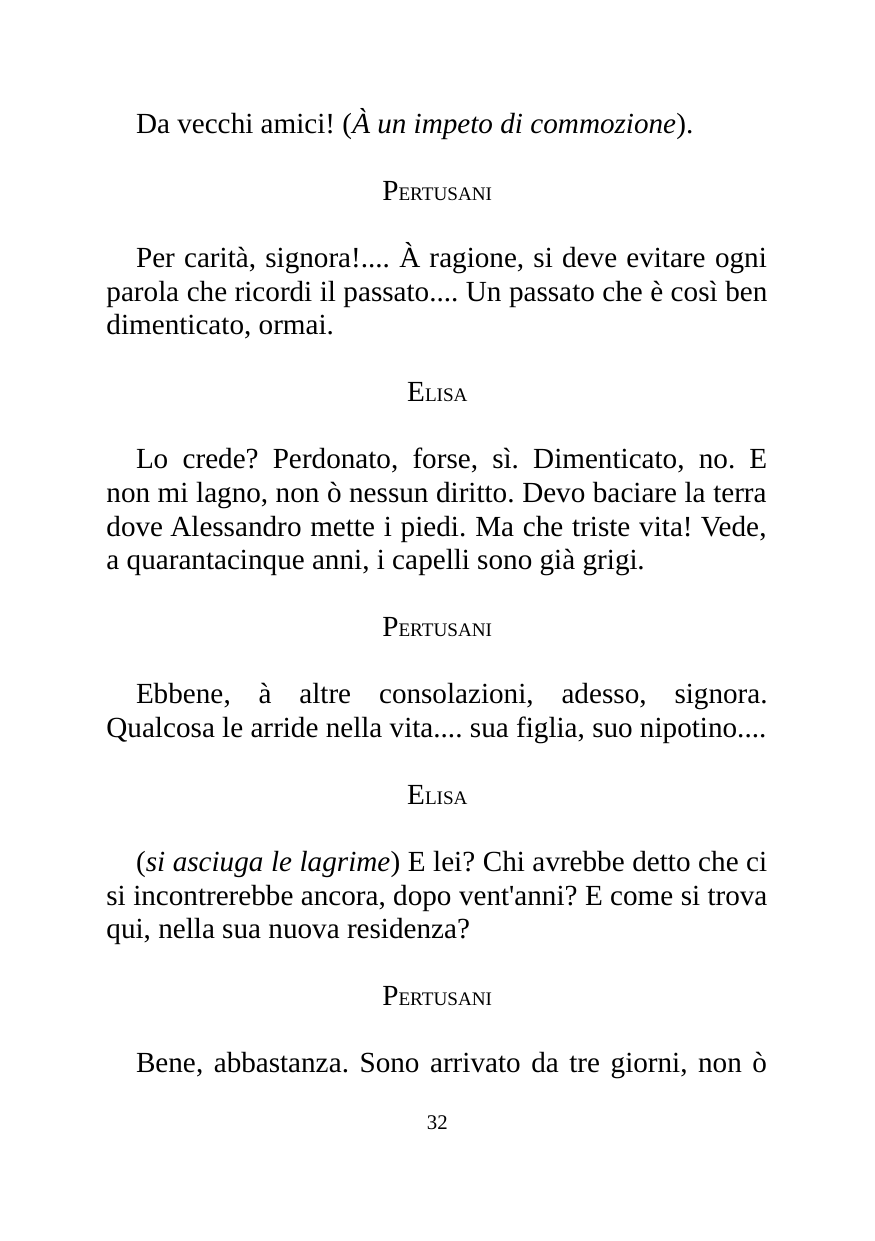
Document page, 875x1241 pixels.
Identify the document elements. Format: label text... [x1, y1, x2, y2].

text Pertusani [106, 609, 768, 643]
text Ebbene, à altre consolazioni, adesso, signora. Qualcosa le arride nella vita.... sua figlia, suo nipotino.... [106, 676, 768, 743]
text Da vecchi amici! (À un impeto di commozione). [106, 106, 768, 140]
text Elisa [106, 777, 768, 811]
text (si asciuga le lagrime) E lei? Chi avrebbe detto che ci si incontrerebbe ancora, dopo vent'anni? E come si trova qui, nella sua nuova residenza? [106, 844, 768, 945]
text Bene, abbastanza. Sono arrivato da tre giorni, non ò [106, 1045, 768, 1079]
text Elisa [106, 374, 768, 408]
text Pertusani [106, 173, 768, 207]
text Per carità, signora!.... À ragione, si deve evitare ogni parola che ricordi il passato.... Un passato che è così ben dimenticato, ormai. [106, 240, 768, 341]
text Lo crede? Perdonato, forse, sì. Dimenticato, no. E non mi lagno, non ò nessun diritto. Devo baciare la terra dove Alessandro mette i piedi. Ma che triste vita! Vede, a quarantacinque anni, i capelli sono già grigi. [106, 442, 768, 576]
text Pertusani [106, 978, 768, 1012]
